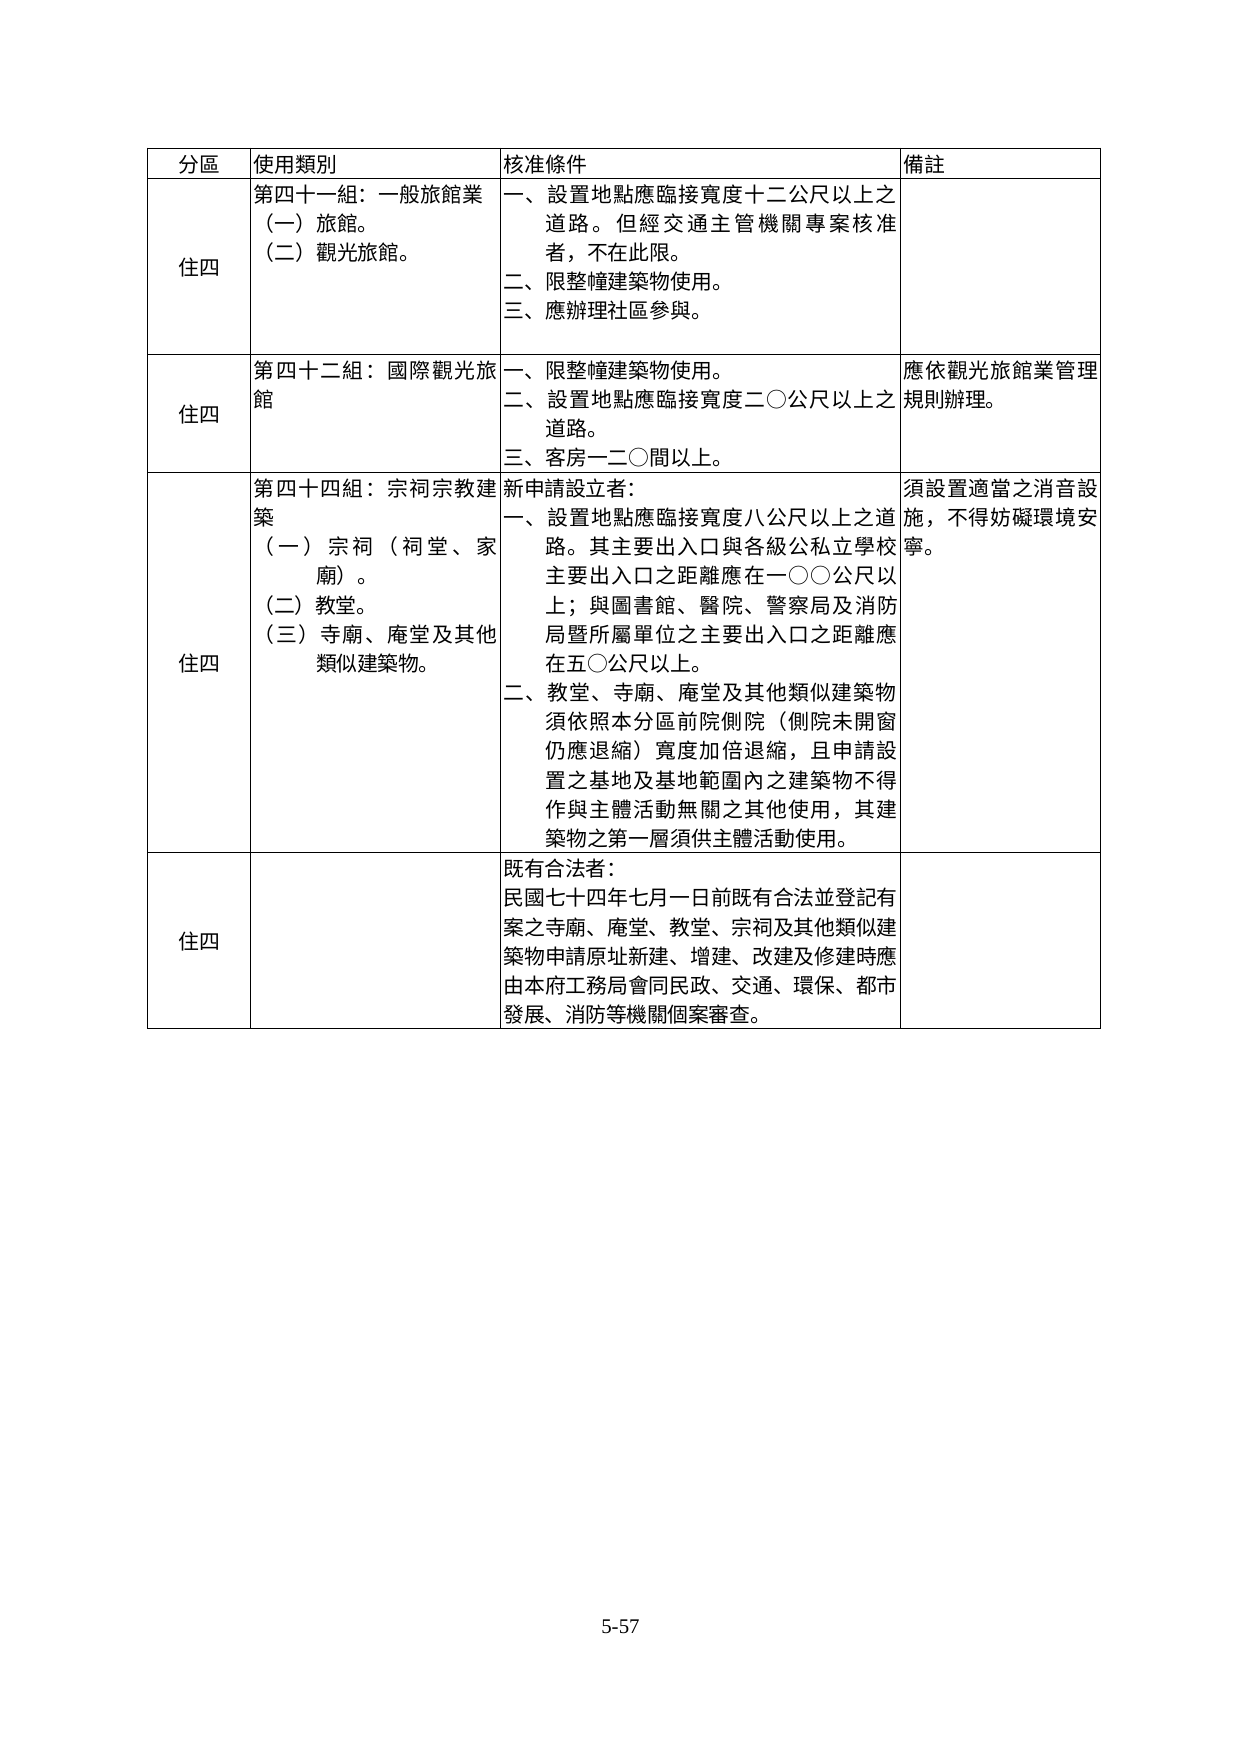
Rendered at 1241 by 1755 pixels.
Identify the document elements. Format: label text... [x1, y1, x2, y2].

table_cell 須設置適當之消音設施，不得妨礙環境安寧。 [901, 473, 1100, 852]
table_cell 一、限整幢建築物使用。 二、設置地點應臨接寬度二○公尺以上之道路。 三、客房一二○間以上。 [501, 355, 900, 472]
table_cell 第四十四組：宗祠宗教建築 （一）宗祠（祠堂、家廟）。 （二）教堂。 （三）寺廟、庵堂及其他類似建築物。 [251, 473, 500, 852]
table_cell 住四 [148, 853, 250, 1028]
table_cell 住四 [148, 473, 250, 852]
table_cell [251, 853, 500, 1028]
table_cell 住四 [148, 179, 250, 354]
table_cell 新申請設立者： 一、設置地點應臨接寬度八公尺以上之道路。其主要出入口與各級公私立學校主要出入口之距離應在一○○公尺以上；與圖書館、醫院、警察局及消防局暨所屬單位之主要出入口之距離應在五○公尺以上。 二、教堂、寺廟、庵堂及其他類似建築物須依照本分區前院側院（側院未開窗仍應退縮）寬度加倍退縮，且申請設置之基地及基地範圍內之建築物不得作與主體活動無關之其他使用，其建築物之第一層須供主體活動使用。 [501, 473, 900, 852]
table_cell [901, 853, 1100, 1028]
table_cell 第四十一組：一般旅館業 （一）旅館。 （二）觀光旅館。 [251, 179, 500, 354]
table_cell 既有合法者： 民國七十四年七月一日前既有合法並登記有案之寺廟、庵堂、教堂、宗祠及其他類似建築物申請原址新建、增建、改建及修建時應由本府工務局會同民政、交通、環保、都市發展、消防等機關個案審查。 [501, 853, 900, 1028]
table_header 分區 [148, 149, 250, 178]
table_header 核准條件 [501, 149, 900, 178]
table_cell 一、設置地點應臨接寬度十二公尺以上之道路。但經交通主管機關專案核准者，不在此限。 二、限整幢建築物使用。 三、應辦理社區參與。 [501, 179, 900, 354]
table_header 使用類別 [251, 149, 500, 178]
table_cell [901, 179, 1100, 354]
table_cell 第四十二組：國際觀光旅館 [251, 355, 500, 472]
table_cell 住四 [148, 355, 250, 472]
table_cell 應依觀光旅館業管理規則辦理。 [901, 355, 1100, 472]
table_header 備註 [901, 149, 1100, 178]
